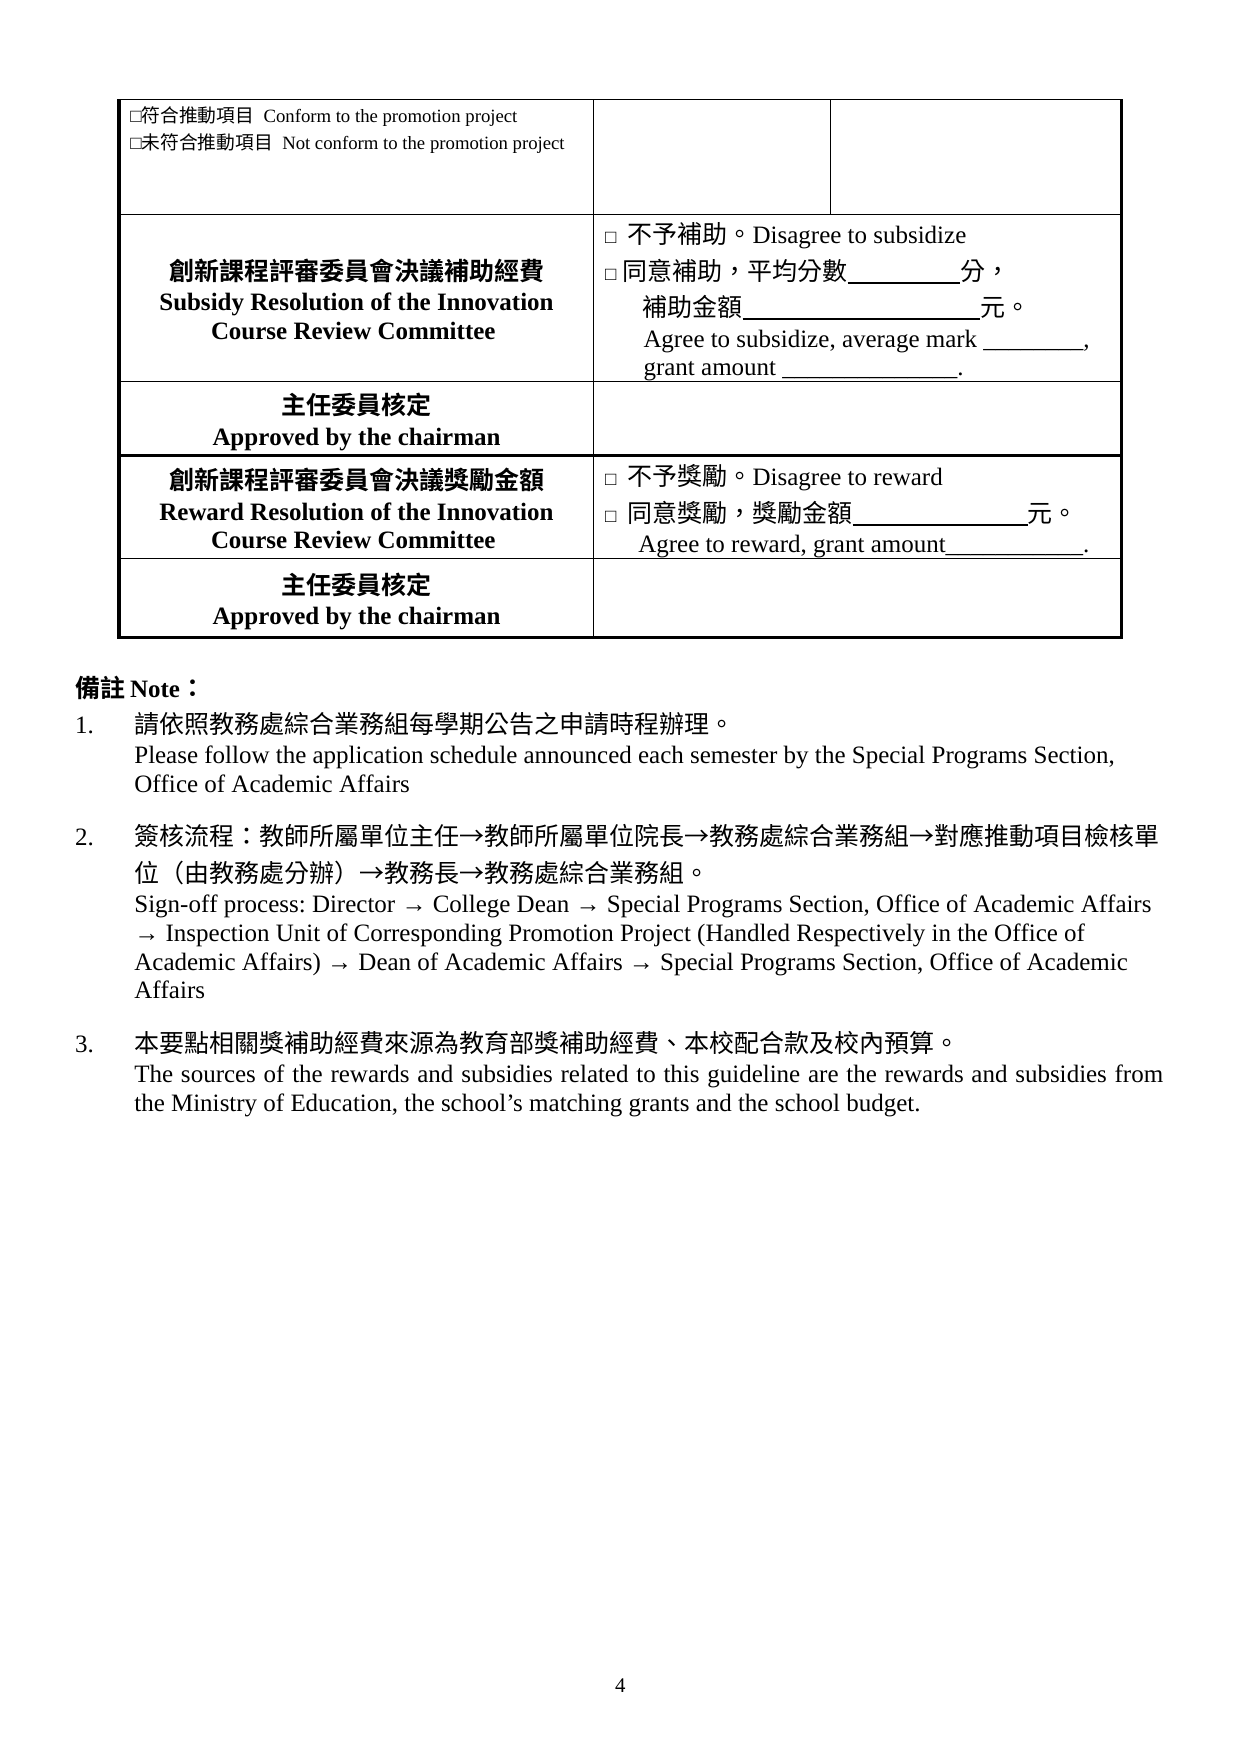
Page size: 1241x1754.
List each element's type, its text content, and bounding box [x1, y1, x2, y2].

table_cell 創新課程評審委員會決議獎勵金額 Reward Resolution of the Innovation Course Review Committee [121, 457, 593, 558]
list 本要點相關獎補助經費來源為教育部獎補助經費、本校配合款及校內預算。 [75, 1023, 1165, 1059]
table_cell □ 不予補助。Disagree to subsidize □ 同意補助，平均分數 分， 補助金額 元。 Agree to subsidize, average mark ________, grant amount ______________. [594, 215, 1120, 381]
table_cell [594, 559, 1120, 636]
table_cell [594, 382, 1120, 454]
table_cell 創新課程評審委員會決議補助經費 Subsidy Resolution of the Innovation Course Review Committee [121, 215, 593, 381]
table_cell 主任委員核定 Approved by the chairman [121, 382, 593, 454]
table_cell □ 不予獎勵。Disagree to reward □ 同意獎勵，獎勵金額 元。 Agree to reward, grant amount___________. [594, 457, 1120, 558]
text The sources of the rewards and subsidies related to this guideline are the rewards and subsidies from the Ministry of Education, the school’s matching grants and the school budget. [134, 1059, 1165, 1117]
text Please follow the application schedule announced each semester by the Special Programs Section, Office of Academic Affairs [134, 741, 1165, 798]
text 備註Note： [75, 668, 1165, 704]
table_cell 主任委員核定 Approved by the chairman [121, 559, 593, 636]
list 簽核流程：教師所屬單位主任→教師所屬單位院長→教務處綜合業務組→對應推動項目檢核單位（由教務處分辦）→教務長→教務處綜合業務組。 [75, 817, 1165, 889]
list 請依照教務處綜合業務組每學期公告之申請時程辦理。 [75, 704, 1165, 741]
table_cell □符合推動項目 Conform to the promotion project □未符合推動項目 Not conform to the promotion project [121, 100, 593, 214]
table_cell [831, 100, 1120, 214]
table_cell [594, 100, 830, 214]
text Sign-off process: Director → College Dean → Special Programs Section, Office of Academic Affairs → Inspection Unit of Corresponding Promotion Project (Handled Respectively in the Office of Academic Affairs) → Dean of Academic Affairs → Special Programs Section, Office of Academic Affairs [134, 889, 1165, 1004]
